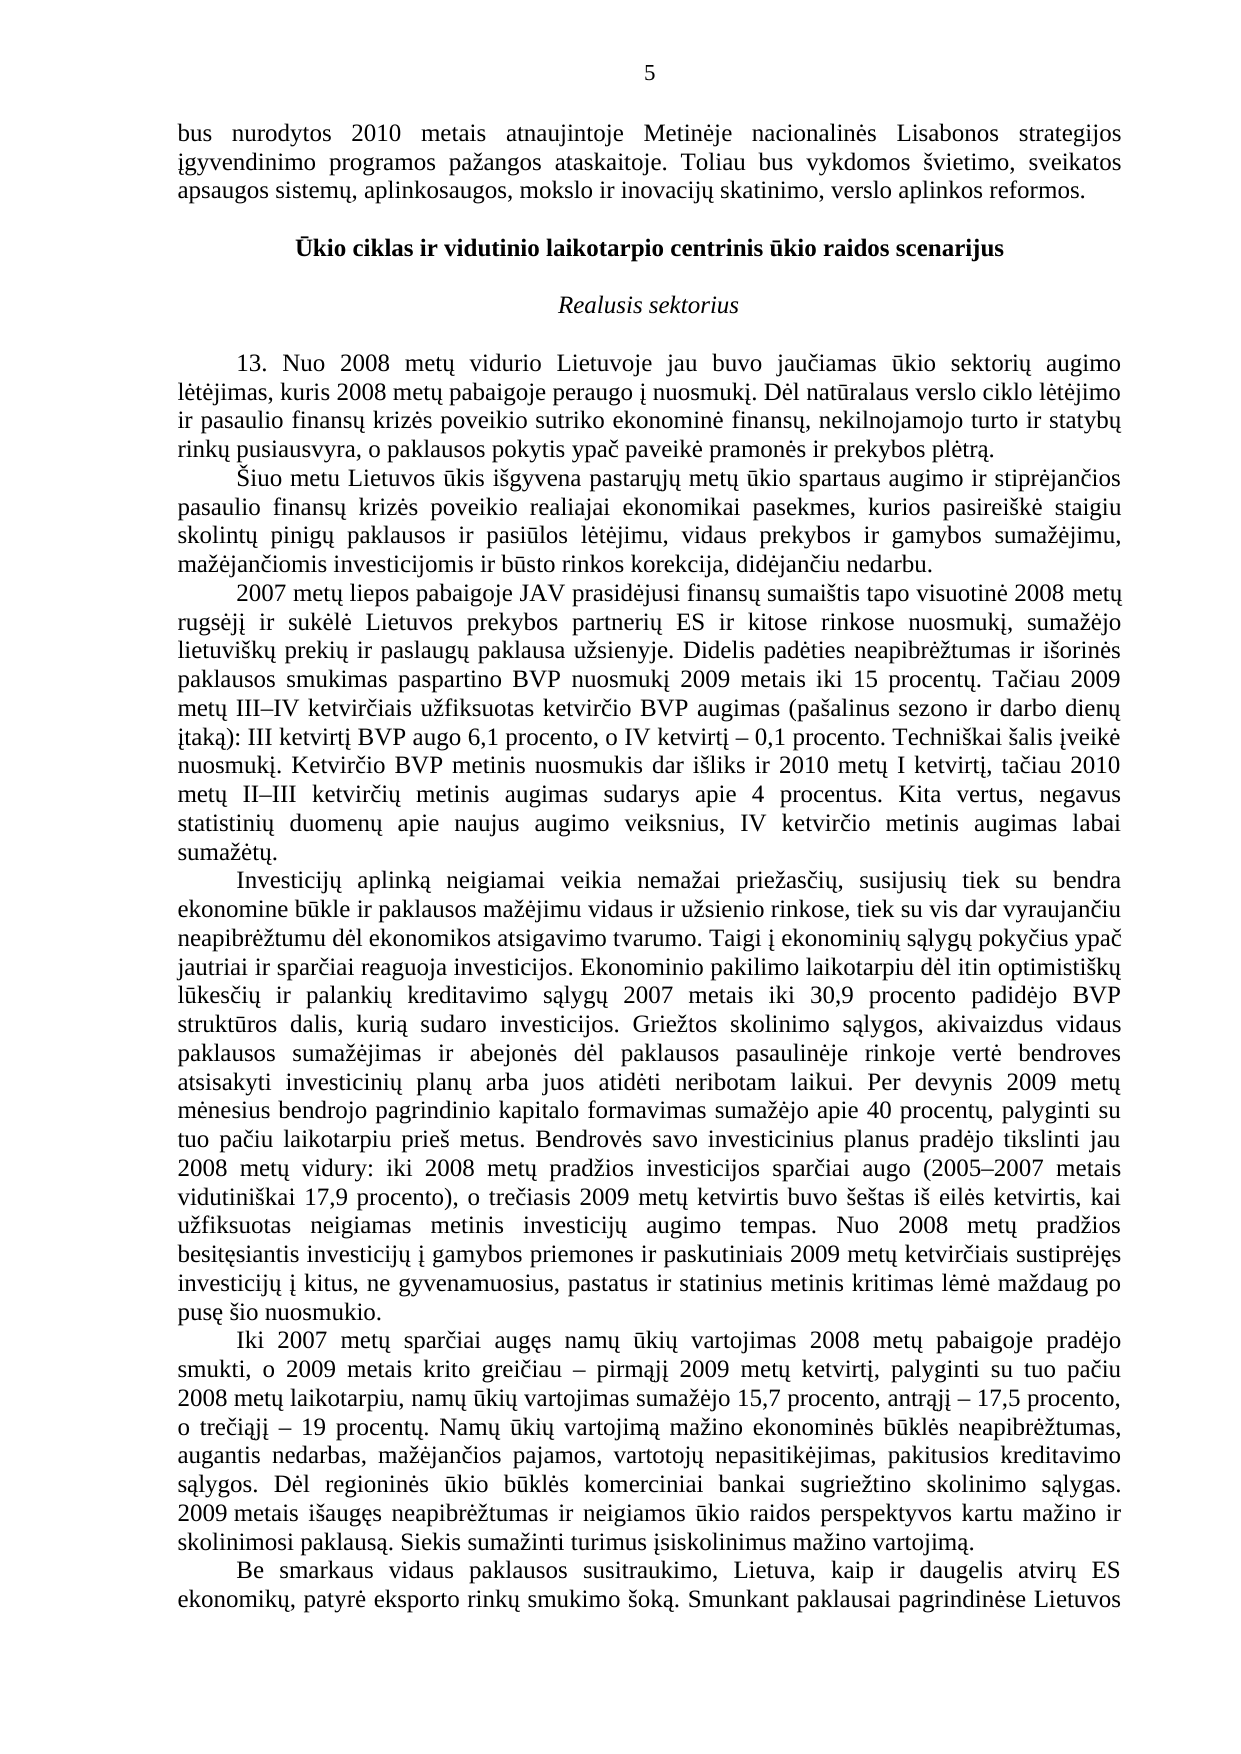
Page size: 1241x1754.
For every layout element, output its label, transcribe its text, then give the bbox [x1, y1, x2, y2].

text Iki 2007 metų sparčiai augęs namų ūkių vartojimas 2008 metų pabaigoje pradėjo smukti, o 2009 metais krito greičiau – pirmąjį 2009 metų ketvirtį, palyginti su tuo pačiu 2008 metų laikotarpiu, namų ūkių vartojimas sumažėjo 15,7 procento, antrąjį – 17,5 procento, o trečiąjį – 19 procentų. Namų ūkių vartojimą mažino ekonominės būklės neapibrėžtumas, augantis nedarbas, mažėjančios pajamos, vartotojų nepasitikėjimas, pakitusios kreditavimo sąlygos. Dėl regioninės ūkio būklės komerciniai bankai sugriežtino skolinimo sąlygas. 2009 metais išaugęs neapibrėžtumas ir neigiamos ūkio raidos perspektyvos kartu mažino ir skolinimosi paklausą. Siekis sumažinti turimus įsiskolinimus mažino vartojimą. [177, 1326, 1122, 1556]
text 13. Nuo 2008 metų vidurio Lietuvoje jau buvo jaučiamas ūkio sektorių augimo lėtėjimas, kuris 2008 metų pabaigoje peraugo į nuosmukį. Dėl natūralaus verslo ciklo lėtėjimo ir pasaulio finansų krizės poveikio sutriko ekonominė finansų, nekilnojamojo turto ir statybų rinkų pusiausvyra, o paklausos pokytis ypač paveikė pramonės ir prekybos plėtrą. [177, 348, 1122, 463]
text Be smarkaus vidaus paklausos susitraukimo, Lietuva, kaip ir daugelis atvirų ES ekonomikų, patyrė eksporto rinkų smukimo šoką. Smunkant paklausai pagrindinėse Lietuvos [177, 1556, 1122, 1613]
text Šiuo metu Lietuvos ūkis išgyvena pastarųjų metų ūkio spartaus augimo ir stiprėjančios pasaulio finansų krizės poveikio realiajai ekonomikai pasekmes, kurios pasireiškė staigiu skolintų pinigų paklausos ir pasiūlos lėtėjimu, vidaus prekybos ir gamybos sumažėjimu, mažėjančiomis investicijomis ir būsto rinkos korekcija, didėjančiu nedarbu. [177, 463, 1122, 578]
text Realusis sektorius [177, 291, 1122, 319]
text 2007 metų liepos pabaigoje JAV prasidėjusi finansų sumaištis tapo visuotinė 2008 metų rugsėjį ir sukėlė Lietuvos prekybos partnerių ES ir kitose rinkose nuosmukį, sumažėjo lietuviškų prekių ir paslaugų paklausa užsienyje. Didelis padėties neapibrėžtumas ir išorinės paklausos smukimas paspartino BVP nuosmukį 2009 metais iki 15 procentų. Tačiau 2009 metų III–IV ketvirčiais užfiksuotas ketvirčio BVP augimas (pašalinus sezono ir darbo dienų įtaką): III ketvirtį BVP augo 6,1 procento, o IV ketvirtį – 0,1 procento. Techniškai šalis įveikė nuosmukį. Ketvirčio BVP metinis nuosmukis dar išliks ir 2010 metų I ketvirtį, tačiau 2010 metų II–III ketvirčių metinis augimas sudarys apie 4 procentus. Kita vertus, negavus statistinių duomenų apie naujus augimo veiksnius, IV ketvirčio metinis augimas labai sumažėtų. [177, 578, 1122, 866]
text bus nurodytos 2010 metais atnaujintoje Metinėje nacionalinės Lisabonos strategijos įgyvendinimo programos pažangos ataskaitoje. Toliau bus vykdomos švietimo, sveikatos apsaugos sistemų, aplinkosaugos, mokslo ir inovacijų skatinimo, verslo aplinkos reformos. [177, 118, 1122, 204]
text Investicijų aplinką neigiamai veikia nemažai priežasčių, susijusių tiek su bendra ekonomine būkle ir paklausos mažėjimu vidaus ir užsienio rinkose, tiek su vis dar vyraujančiu neapibrėžtumu dėl ekonomikos atsigavimo tvarumo. Taigi į ekonominių sąlygų pokyčius ypač jautriai ir sparčiai reaguoja investicijos. Ekonominio pakilimo laikotarpiu dėl itin optimistiškų lūkesčių ir palankių kreditavimo sąlygų 2007 metais iki 30,9 procento padidėjo BVP struktūros dalis, kurią sudaro investicijos. Griežtos skolinimo sąlygos, akivaizdus vidaus paklausos sumažėjimas ir abejonės dėl paklausos pasaulinėje rinkoje vertė bendroves atsisakyti investicinių planų arba juos atidėti neribotam laikui. Per devynis 2009 metų mėnesius bendrojo pagrindinio kapitalo formavimas sumažėjo apie 40 procentų, palyginti su tuo pačiu laikotarpiu prieš metus. Bendrovės savo investicinius planus pradėjo tikslinti jau 2008 metų vidury: iki 2008 metų pradžios investicijos sparčiai augo (2005–2007 metais vidutiniškai 17,9 procento), o trečiasis 2009 metų ketvirtis buvo šeštas iš eilės ketvirtis, kai užfiksuotas neigiamas metinis investicijų augimo tempas. Nuo 2008 metų pradžios besitęsiantis investicijų į gamybos priemones ir paskutiniais 2009 metų ketvirčiais sustiprėjęs investicijų į kitus, ne gyvenamuosius, pastatus ir statinius metinis kritimas lėmė maždaug po pusę šio nuosmukio. [177, 866, 1122, 1326]
text Ūkio ciklas ir vidutinio laikotarpio centrinis ūkio raidos scenarijus [177, 233, 1122, 262]
